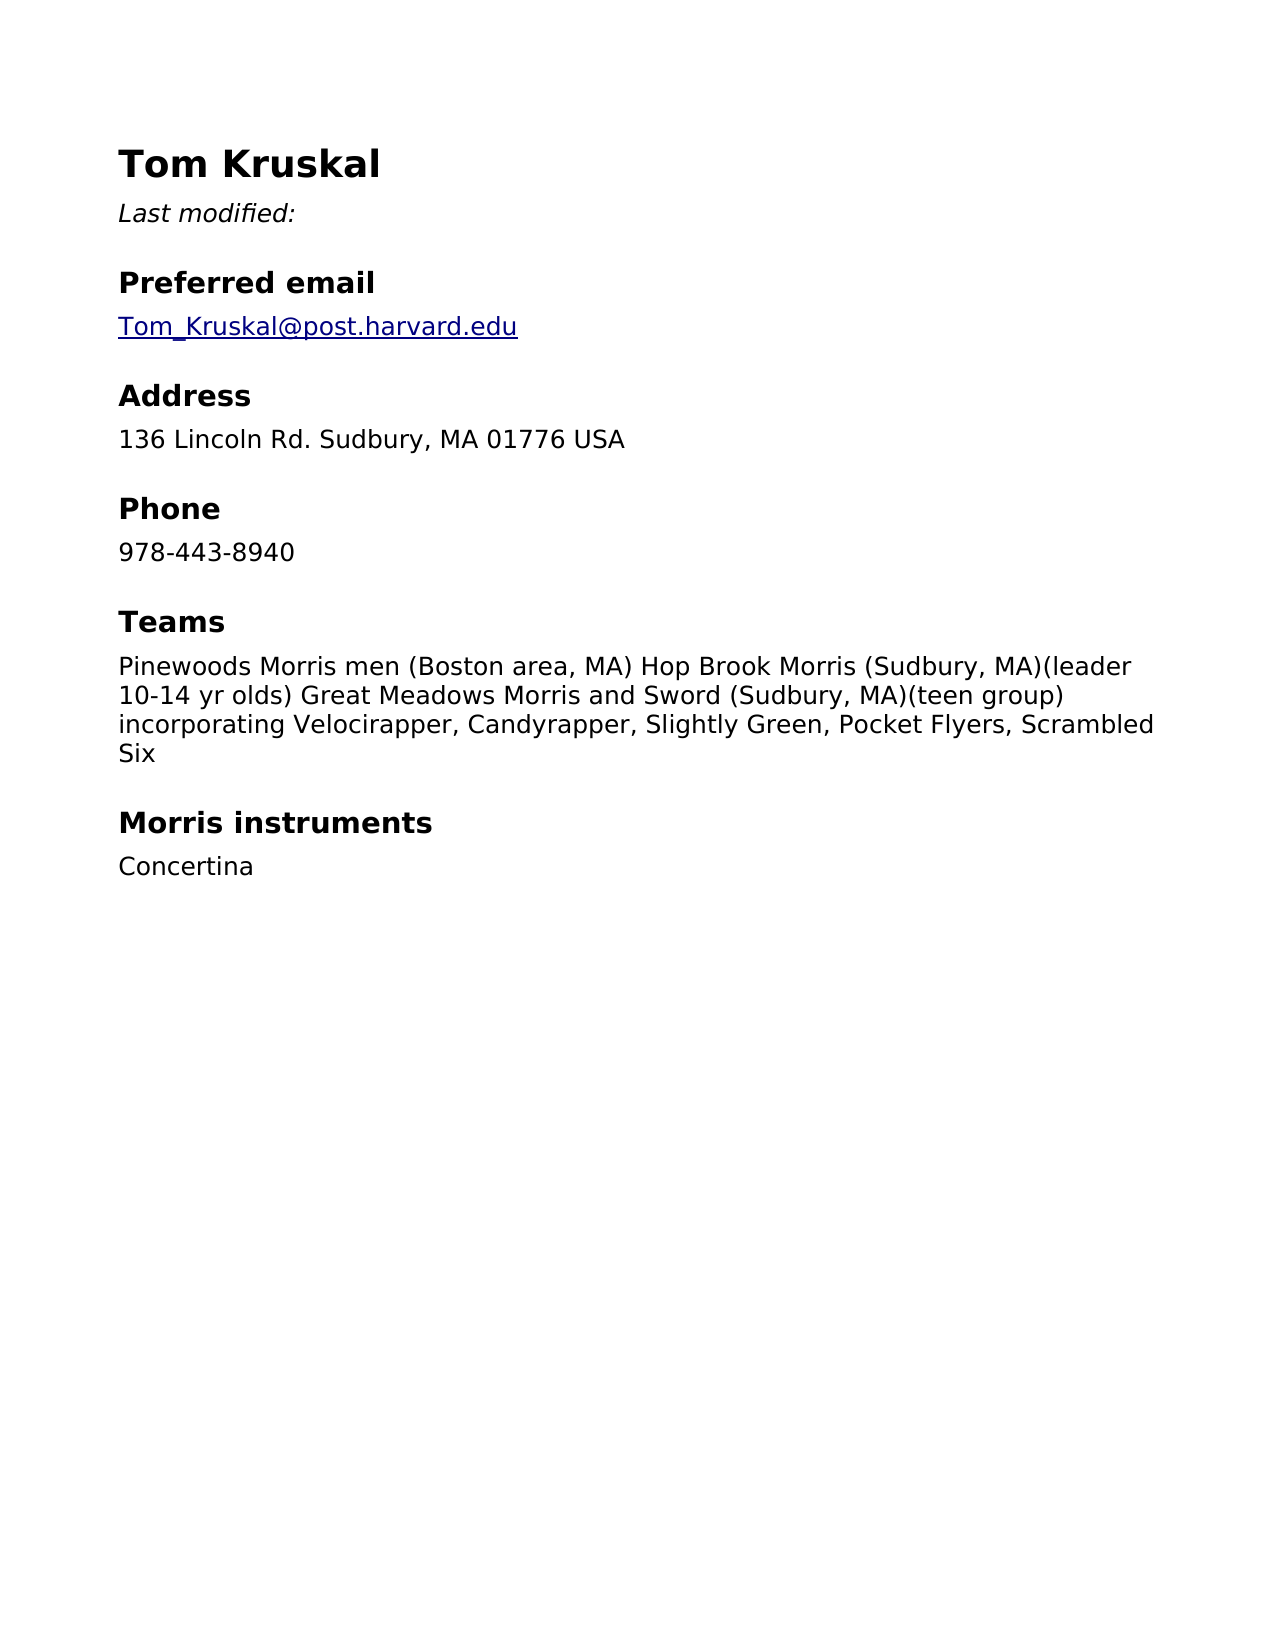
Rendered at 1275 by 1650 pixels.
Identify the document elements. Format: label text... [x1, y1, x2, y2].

subtitle Teams [118, 605, 1157, 639]
subtitle Tom Kruskal [118, 143, 1157, 187]
text 136 Lincoln Rd. Sudbury, MA 01776 USA [118, 426, 1157, 455]
text Tom_Kruskal@post.harvard.edu [118, 312, 1157, 342]
text Concertina [118, 852, 1157, 882]
subtitle Phone [118, 492, 1157, 526]
text Last modified: [118, 199, 1157, 228]
subtitle Morris instruments [118, 806, 1157, 840]
text 978-443-8940 [118, 539, 1157, 568]
text Pinewoods Morris men (Boston area, MA) Hop Brook Morris (Sudbury, MA)(leader 10-14 yr olds) Great Meadows Morris and Sword (Sudbury, MA)(teen group) incorporating Velocirapper, Candyrapper, Slightly Green, Pocket Flyers, Scrambled Six [118, 652, 1157, 768]
subtitle Preferred email [118, 266, 1157, 300]
subtitle Address [118, 379, 1157, 413]
